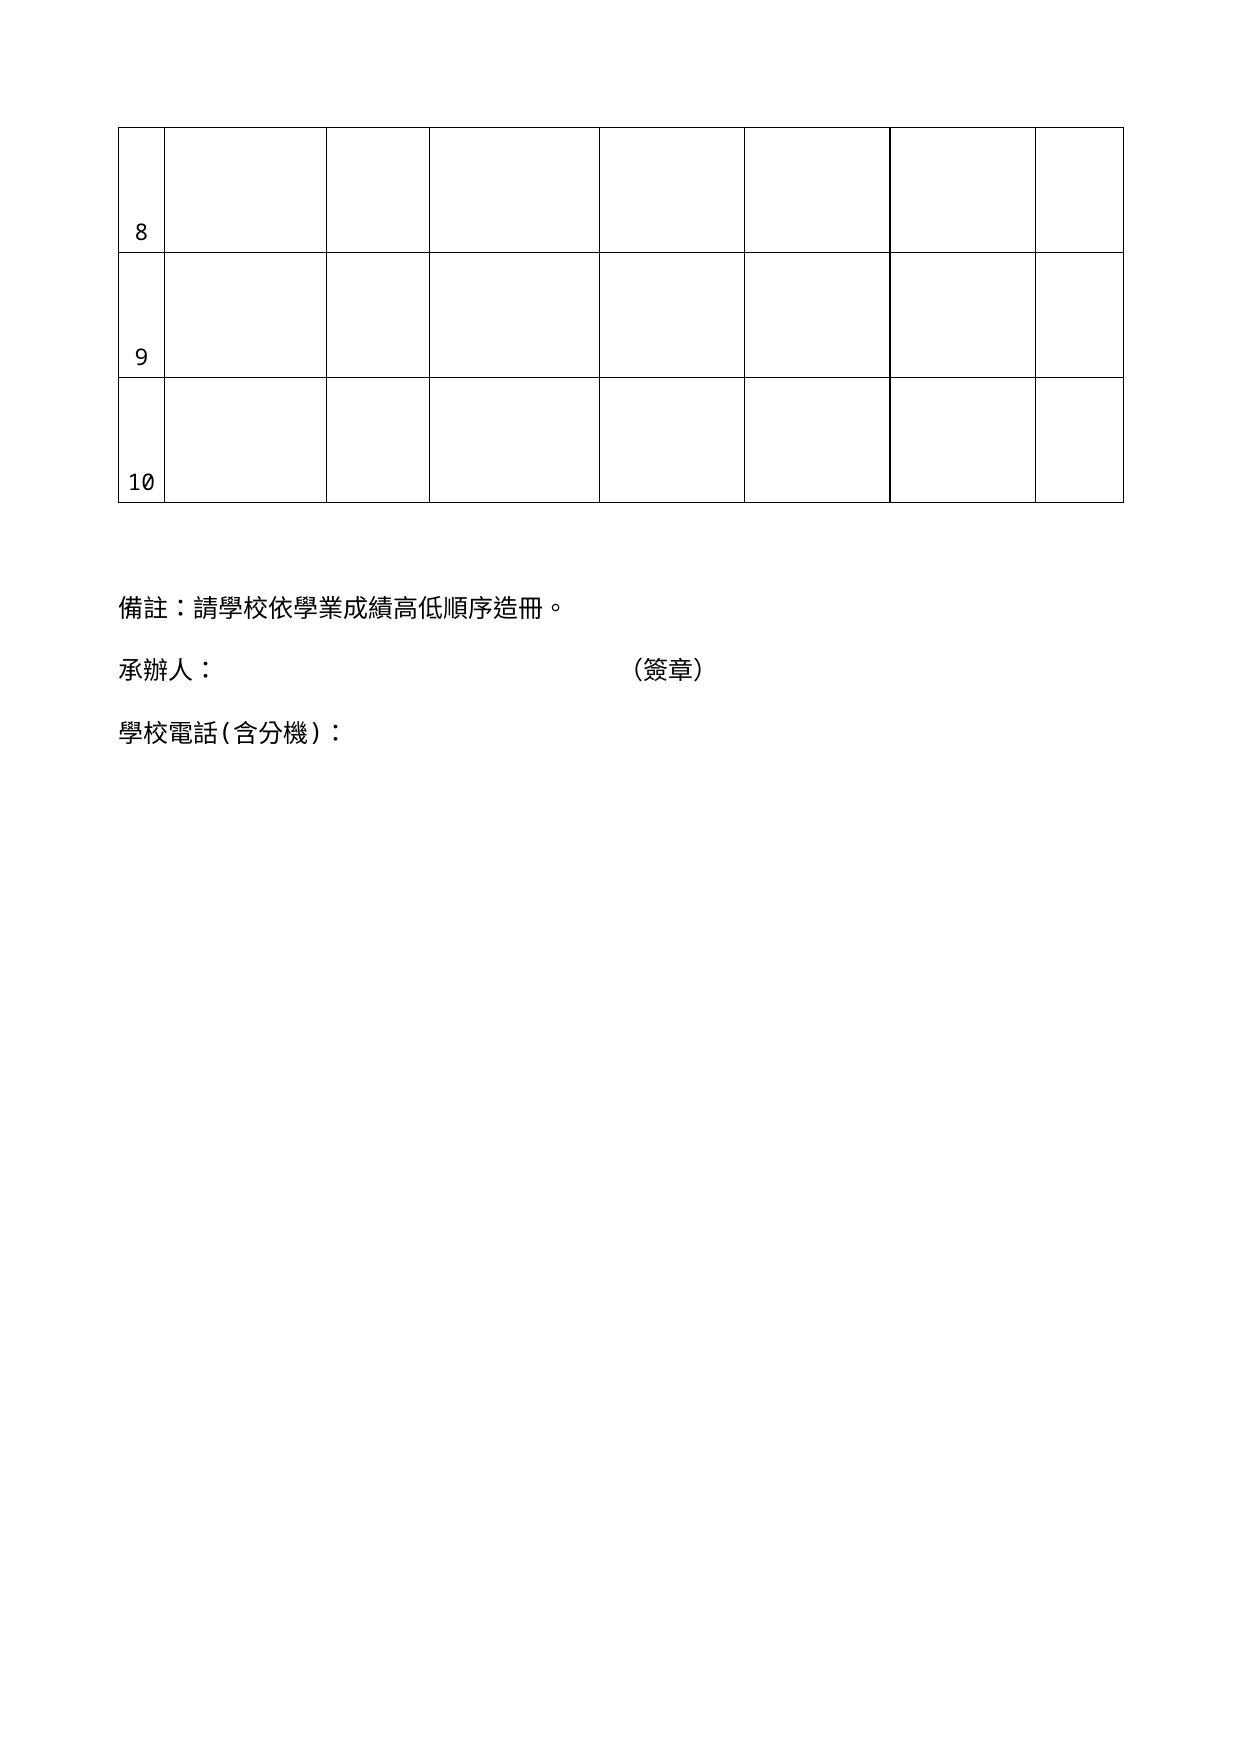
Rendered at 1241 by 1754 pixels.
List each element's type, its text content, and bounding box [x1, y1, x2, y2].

table_cell [891, 128, 1035, 252]
table_cell [745, 253, 889, 377]
table_cell [891, 253, 1035, 377]
text 學校電話(含分機)： [118, 689, 1122, 752]
text 承辦人： （簽章） [118, 627, 1122, 689]
table_cell [165, 378, 326, 502]
table_cell 8 [119, 128, 164, 252]
text 備註：請學校依學業成績高低順序造冊。 [118, 564, 1122, 627]
table_cell [600, 378, 744, 502]
table_cell [745, 128, 889, 252]
table_cell [600, 128, 744, 252]
table_cell [1036, 378, 1123, 502]
table_cell [1036, 128, 1123, 252]
table_cell [430, 253, 599, 377]
table_cell [430, 128, 599, 252]
table_cell [745, 378, 889, 502]
table_cell [165, 128, 326, 252]
table_cell [1036, 253, 1123, 377]
table_cell 9 [119, 253, 164, 377]
table_cell [600, 253, 744, 377]
table_cell [327, 128, 429, 252]
table_cell [327, 253, 429, 377]
table_cell [430, 378, 599, 502]
table_cell 10 [119, 378, 164, 502]
table_cell [891, 378, 1035, 502]
table_cell [327, 378, 429, 502]
table_cell [165, 253, 326, 377]
